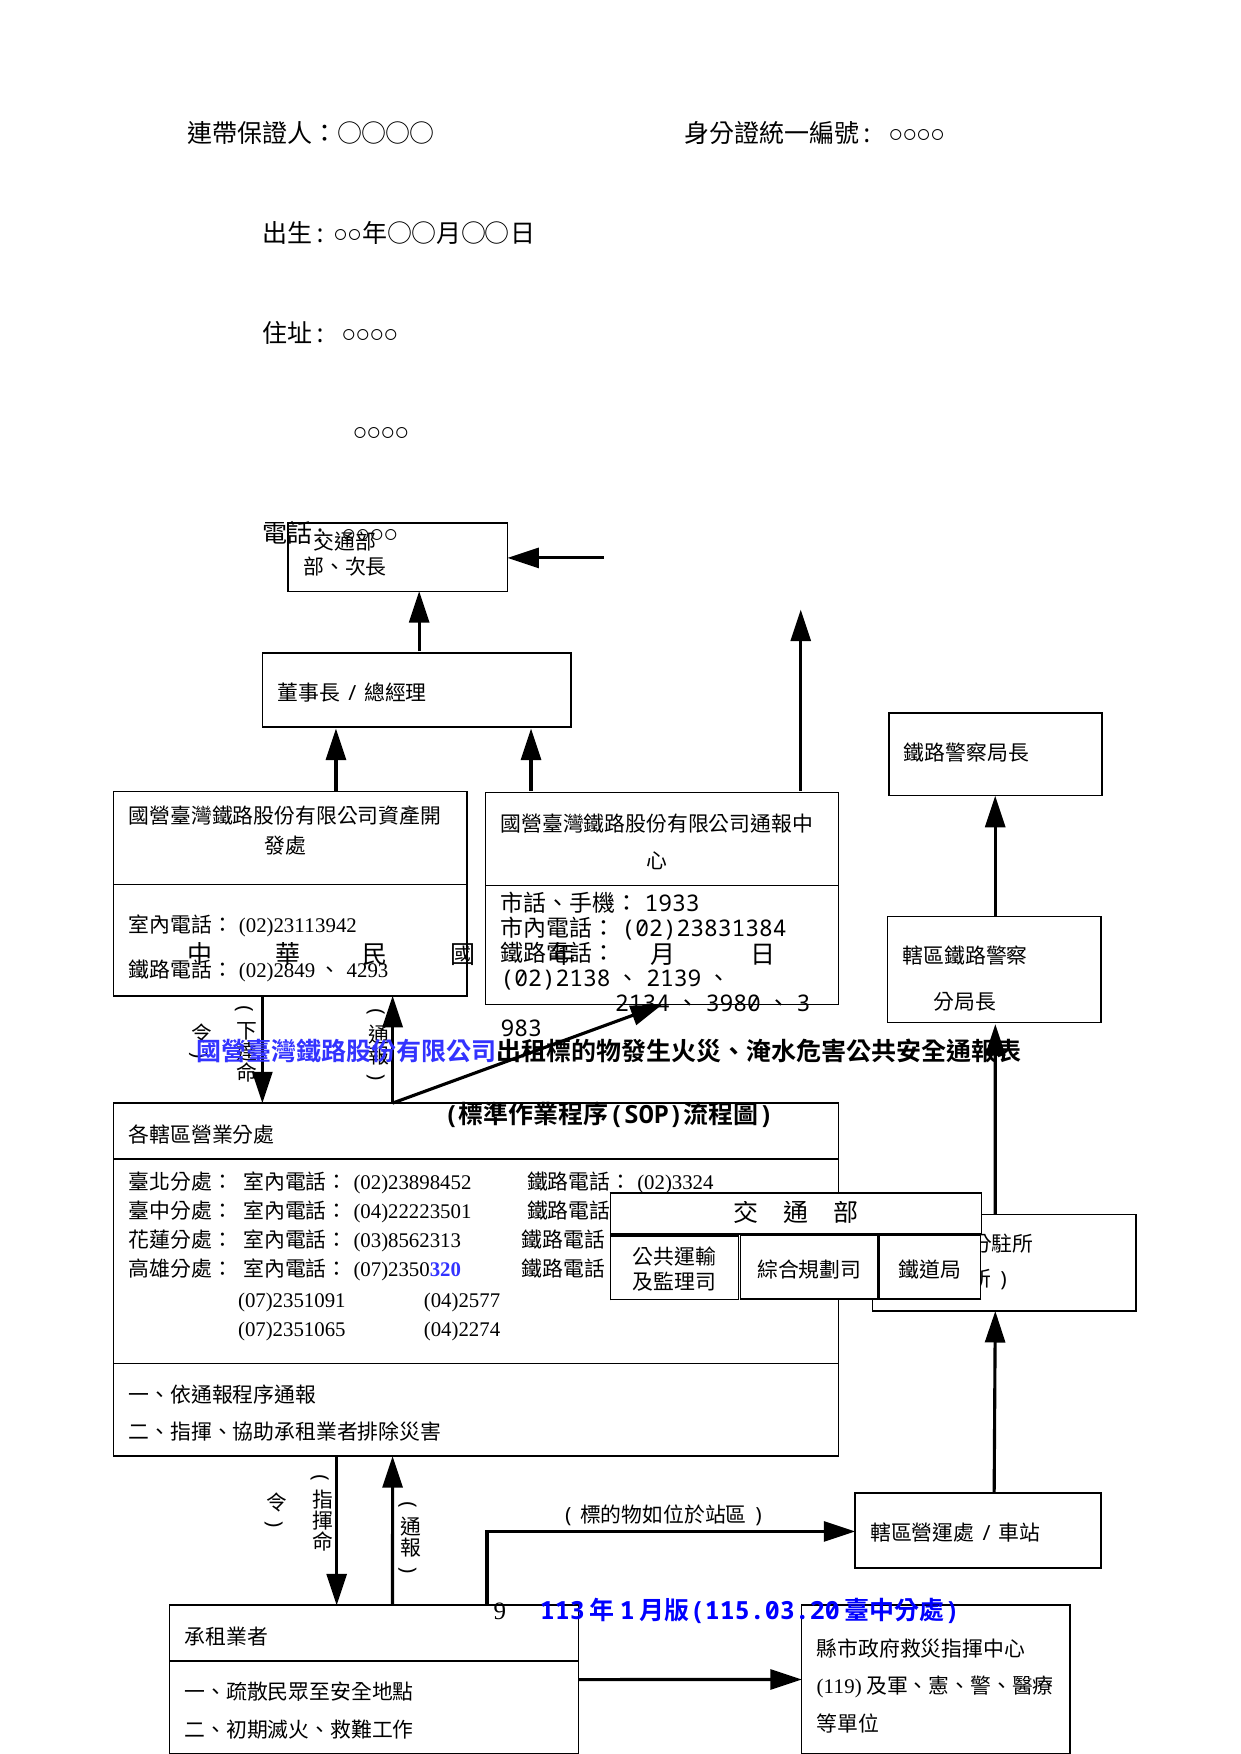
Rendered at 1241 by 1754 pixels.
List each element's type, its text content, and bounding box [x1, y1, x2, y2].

text 公共運輸及監理司 [626, 1244, 723, 1291]
text 國營臺灣鐵路股份有限公司出租標的物發生火災、淹水危害公共安全通報表 [84, 1008, 261, 1071]
text 連帶保證人：○○○○ 身分證統一編號: ○○○○ [187, 89, 1053, 152]
text 住址: ○○○○ [187, 289, 1053, 352]
text 中 華 民 國 年 月 日 [839, 933, 887, 971]
text 國營臺灣鐵路股份有限公司出租標的物發生火災、淹水危害公共安全通報表 [394, 1008, 631, 1071]
text 交 通 部 [626, 1201, 966, 1226]
text 電話: ○○○○ [187, 489, 1053, 552]
text 中 華 民 國 年 月 日 [486, 933, 838, 971]
text (標準作業程序(SOP)流程圖) [611, 1194, 981, 1233]
text ○○○○ [187, 389, 1053, 452]
text (標準作業程序(SOP)流程圖) [84, 1071, 261, 1133]
text (標準作業程序(SOP)流程圖) [394, 1071, 473, 1100]
text (標準作業程序(SOP)流程圖) [997, 1071, 1133, 1133]
text 國營臺灣鐵路股份有限公司出租標的物發生火災、淹水危害公共安全通報表 [888, 1008, 1100, 1022]
text 中 華 民 國 年 月 日 [468, 933, 485, 971]
text 國營臺灣鐵路股份有限公司出租標的物發生火災、淹水危害公共安全通報表 [488, 1008, 1133, 1071]
text (標準作業程序(SOP)流程圖) [264, 1071, 391, 1102]
text 中 華 民 國 年 月 日 [888, 933, 1093, 971]
text (標準作業程序(SOP)流程圖) [741, 1236, 877, 1298]
text (標準作業程序(SOP)流程圖) [880, 1236, 980, 1298]
text (標準作業程序(SOP)流程圖) [611, 1237, 738, 1299]
text 綜合規劃司 [756, 1244, 862, 1285]
text 出生: ○○年○○月○○日 [187, 189, 1053, 252]
text 中 華 民 國 年 月 日 [187, 933, 466, 971]
text 國營臺灣鐵路股份有限公司出租標的物發生火災、淹水危害公共安全通報表 [264, 1008, 391, 1071]
text (標準作業程序(SOP)流程圖) [403, 1071, 993, 1133]
text 鐵道局 [895, 1244, 965, 1286]
text (標準作業程序(SOP)流程圖) [114, 1104, 838, 1133]
